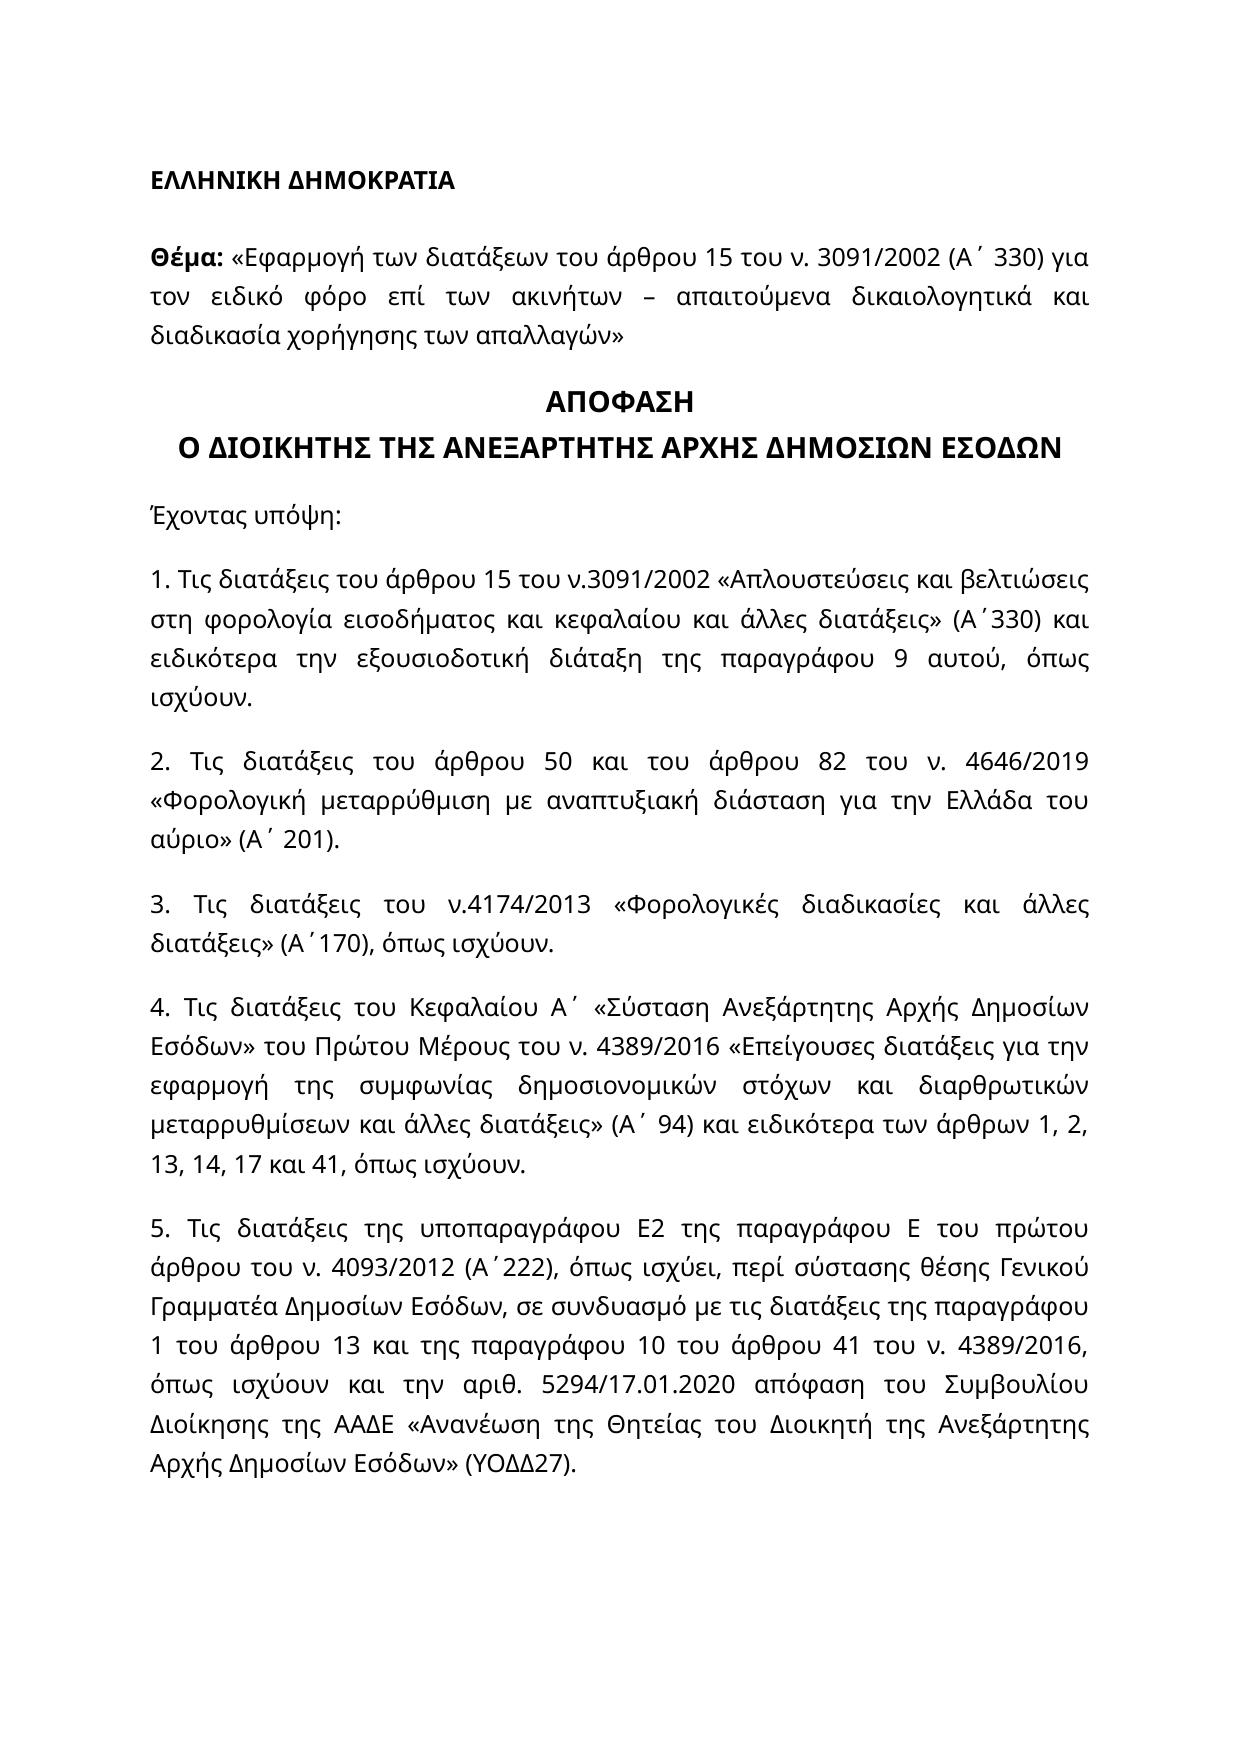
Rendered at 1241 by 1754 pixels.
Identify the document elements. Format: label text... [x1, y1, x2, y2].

text 2. Τις διατάξεις του άρθρου 50 και του άρθρου 82 του ν. 4646/2019 «Φορολογική μεταρρύθμιση με αναπτυξιακή διάσταση για την Ελλάδα του αύριο» (Α΄ 201). [150, 744, 1090, 856]
text 5. Τις διατάξεις της υποπαραγράφου Ε2 της παραγράφου Ε του πρώτου άρθρου του ν. 4093/2012 (Α΄222), όπως ισχύει, περί σύστασης θέσης Γενικού Γραμματέα Δημοσίων Εσόδων, σε συνδυασμό με τις διατάξεις της παραγράφου 1 του άρθρου 13 και της παραγράφου 10 του άρθρου 41 του ν. 4389/2016, όπως ισχύουν και την αριθ. 5294/17.01.2020 απόφαση του Συμβουλίου Διοίκησης της ΑΑΔΕ «Ανανέωση της Θητείας του Διοικητή της Ανεξάρτητης Αρχής Δημοσίων Εσόδων» (ΥΟΔΔ27). [150, 1210, 1090, 1479]
text 3. Τις διατάξεις του ν.4174/2013 «Φορολογικές διαδικασίες και άλλες διατάξεις» (Α΄170), όπως ισχύουν. [150, 886, 1090, 959]
title ΕΛΛΗΝΙΚΗ ΔΗΜΟΚΡΑΤΙΑ [150, 162, 1090, 197]
text Έχοντας υπόψη: [150, 498, 1090, 532]
text 4. Τις διατάξεις του Κεφαλαίου Α΄ «Σύσταση Ανεξάρτητης Αρχής Δημοσίων Εσόδων» του Πρώτου Μέρους του ν. 4389/2016 «Επείγουσες διατάξεις για την εφαρμογή της συμφωνίας δημοσιονομικών στόχων και διαρθρωτικών μεταρρυθμίσεων και άλλες διατάξεις» (Α΄ 94) και ειδικότερα των άρθρων 1, 2, 13, 14, 17 και 41, όπως ισχύουν. [150, 989, 1090, 1180]
text 1. Τις διατάξεις του άρθρου 15 του ν.3091/2002 «Απλουστεύσεις και βελτιώσεις στη φορολογία εισοδήματος και κεφαλαίου και άλλες διατάξεις» (Α΄330) και ειδικότερα την εξουσιοδοτική διάταξη της παραγράφου 9 αυτού, όπως ισχύουν. [150, 562, 1090, 714]
text ΑΠΟΦΑΣΗ Ο ΔΙΟΙΚΗΤΗΣ ΤΗΣ ΑΝΕΞΑΡΤΗΤΗΣ ΑΡΧΗΣ ΔΗΜΟΣΙΩΝ ΕΣΟΔΩΝ [150, 382, 1090, 467]
text Θέμα: «Εφαρμογή των διατάξεων του άρθρου 15 του ν. 3091/2002 (Α΄ 330) για τον ειδικό φόρο επί των ακινήτων – απαιτούμενα δικαιολογητικά και διαδικασία χορήγησης των απαλλαγών» [150, 239, 1090, 352]
